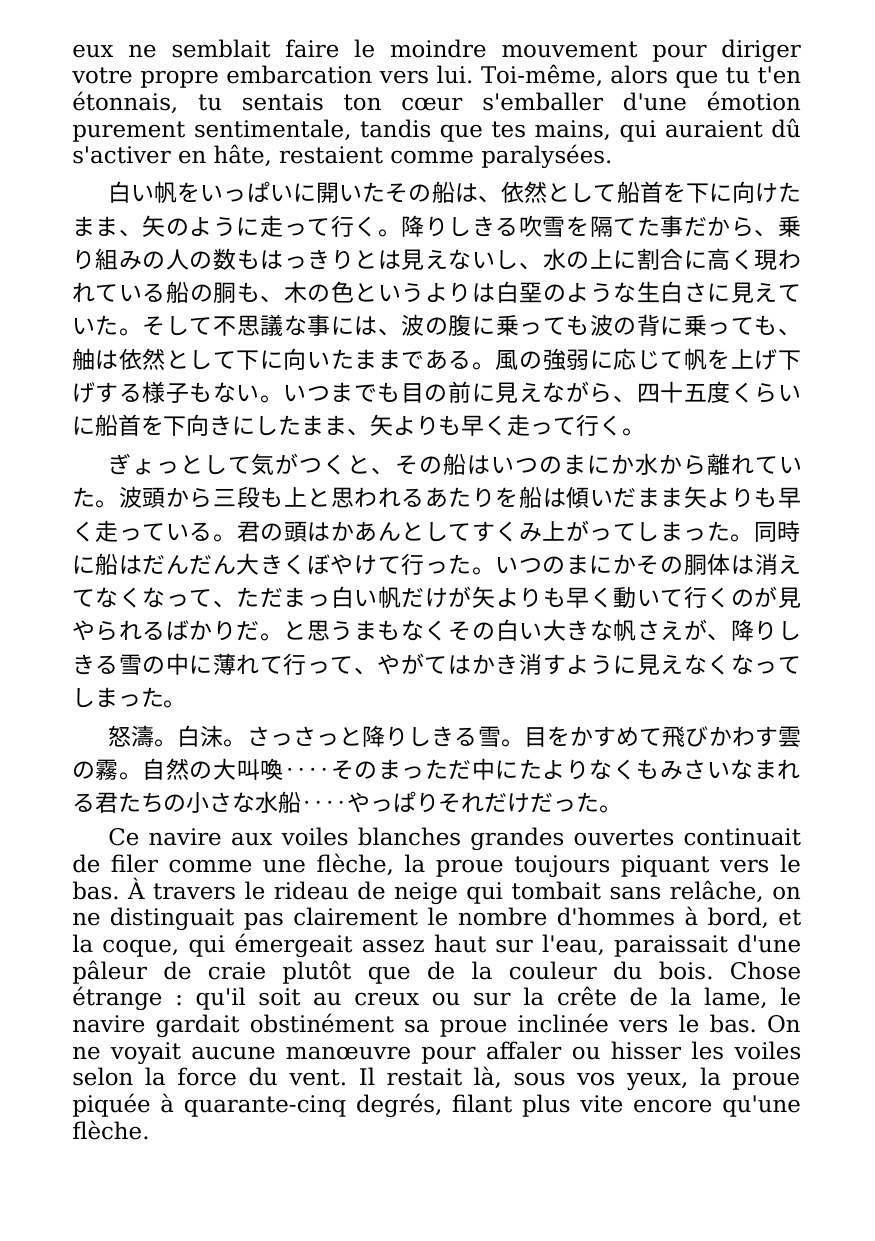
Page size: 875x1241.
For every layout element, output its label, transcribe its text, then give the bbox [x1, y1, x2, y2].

text Ce navire aux voiles blanches grandes ouvertes continuait de filer comme une flèche, la proue toujours piquant vers le bas. À travers le rideau de neige qui tombait sans relâche, on ne distinguait pas clairement le nombre d'hommes à bord, et la coque, qui émergeait assez haut sur l'eau, paraissait d'une pâleur de craie plutôt que de la couleur du bois. Chose étrange : qu'il soit au creux ou sur la crête de la lame, le navire gardait obstinément sa proue inclinée vers le bas. On ne voyait aucune manœuvre pour affaler ou hisser les voiles selon la force du vent. Il restait là, sous vos yeux, la proue piquée à quarante-cinq degrés, filant plus vite encore qu'une flèche. [72, 824, 802, 1144]
text 怒濤。白沫。さっさっと降りしきる雪。目をかすめて飛びかわす雲の霧。自然の大叫喚‥‥そのまっただ中にたよりなくもみさいなまれる君たちの小さな水船‥‥やっぱりそれだけだった。 [72, 719, 802, 818]
text eux ne semblait faire le moindre mouvement pour diriger votre propre embarcation vers lui. Toi-même, alors que tu t'en étonnais, tu sentais ton cœur s'emballer d'une émotion purement sentimentale, tandis que tes mains, qui auraient dû s'activer en hâte, restaient comme paralysées. [72, 36, 802, 169]
text 白い帆をいっぱいに開いたその船は、依然として船首を下に向けたまま、矢のように走って行く。降りしきる吹雪を隔てた事だから、乗り組みの人の数もはっきりとは見えないし、水の上に割合に高く現われている船の胴も、木の色というよりは白堊のような生白さに見えていた。そして不思議な事には、波の腹に乗っても波の背に乗っても、舳は依然として下に向いたままである。風の強弱に応じて帆を上げ下げする様子もない。いつまでも目の前に見えながら、四十五度くらいに船首を下向きにしたまま、矢よりも早く走って行く。 [72, 175, 802, 441]
text ぎょっとして気がつくと、その船はいつのまにか水から離れていた。波頭から三段も上と思われるあたりを船は傾いだまま矢よりも早く走っている。君の頭はかあんとしてすくみ上がってしまった。同時に船はだんだん大きくぼやけて行った。いつのまにかその胴体は消えてなくなって、ただまっ白い帆だけが矢よりも早く動いて行くのが見やられるばかりだ。と思うまもなくその白い大きな帆さえが、降りしきる雪の中に薄れて行って、やがてはかき消すように見えなくなってしまった。 [72, 447, 802, 713]
